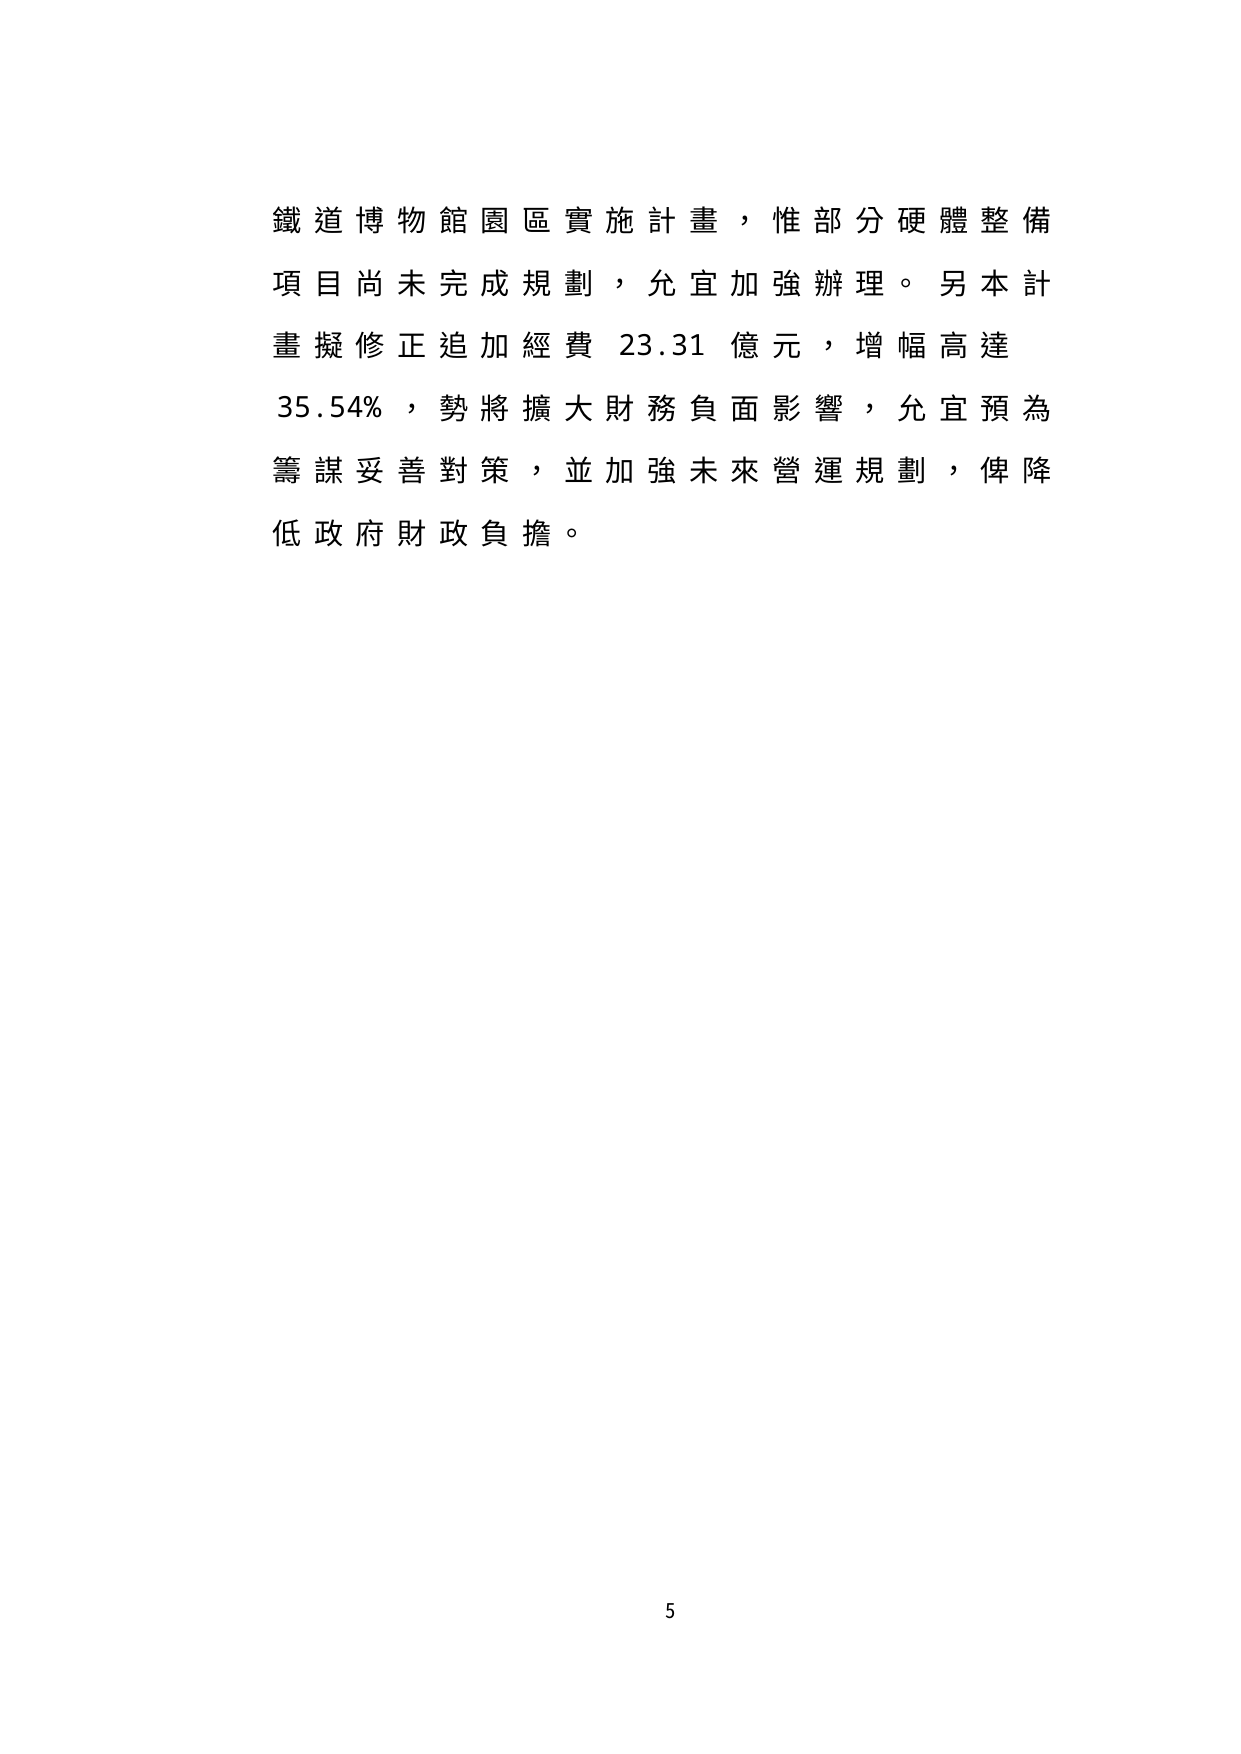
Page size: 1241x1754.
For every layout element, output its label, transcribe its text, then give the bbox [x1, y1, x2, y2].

text 鐵道博物館園區實施計畫，惟部分硬體整備項目尚未完成規劃，允宜加強辦理。另本計畫擬修正追加經費23.31億元，增幅高達35.54%，勢將擴大財務負面影響，允宜預為籌謀妥善對策，並加強未來營運規劃，俾降低政府財政負擔。 [242, 177, 1058, 552]
